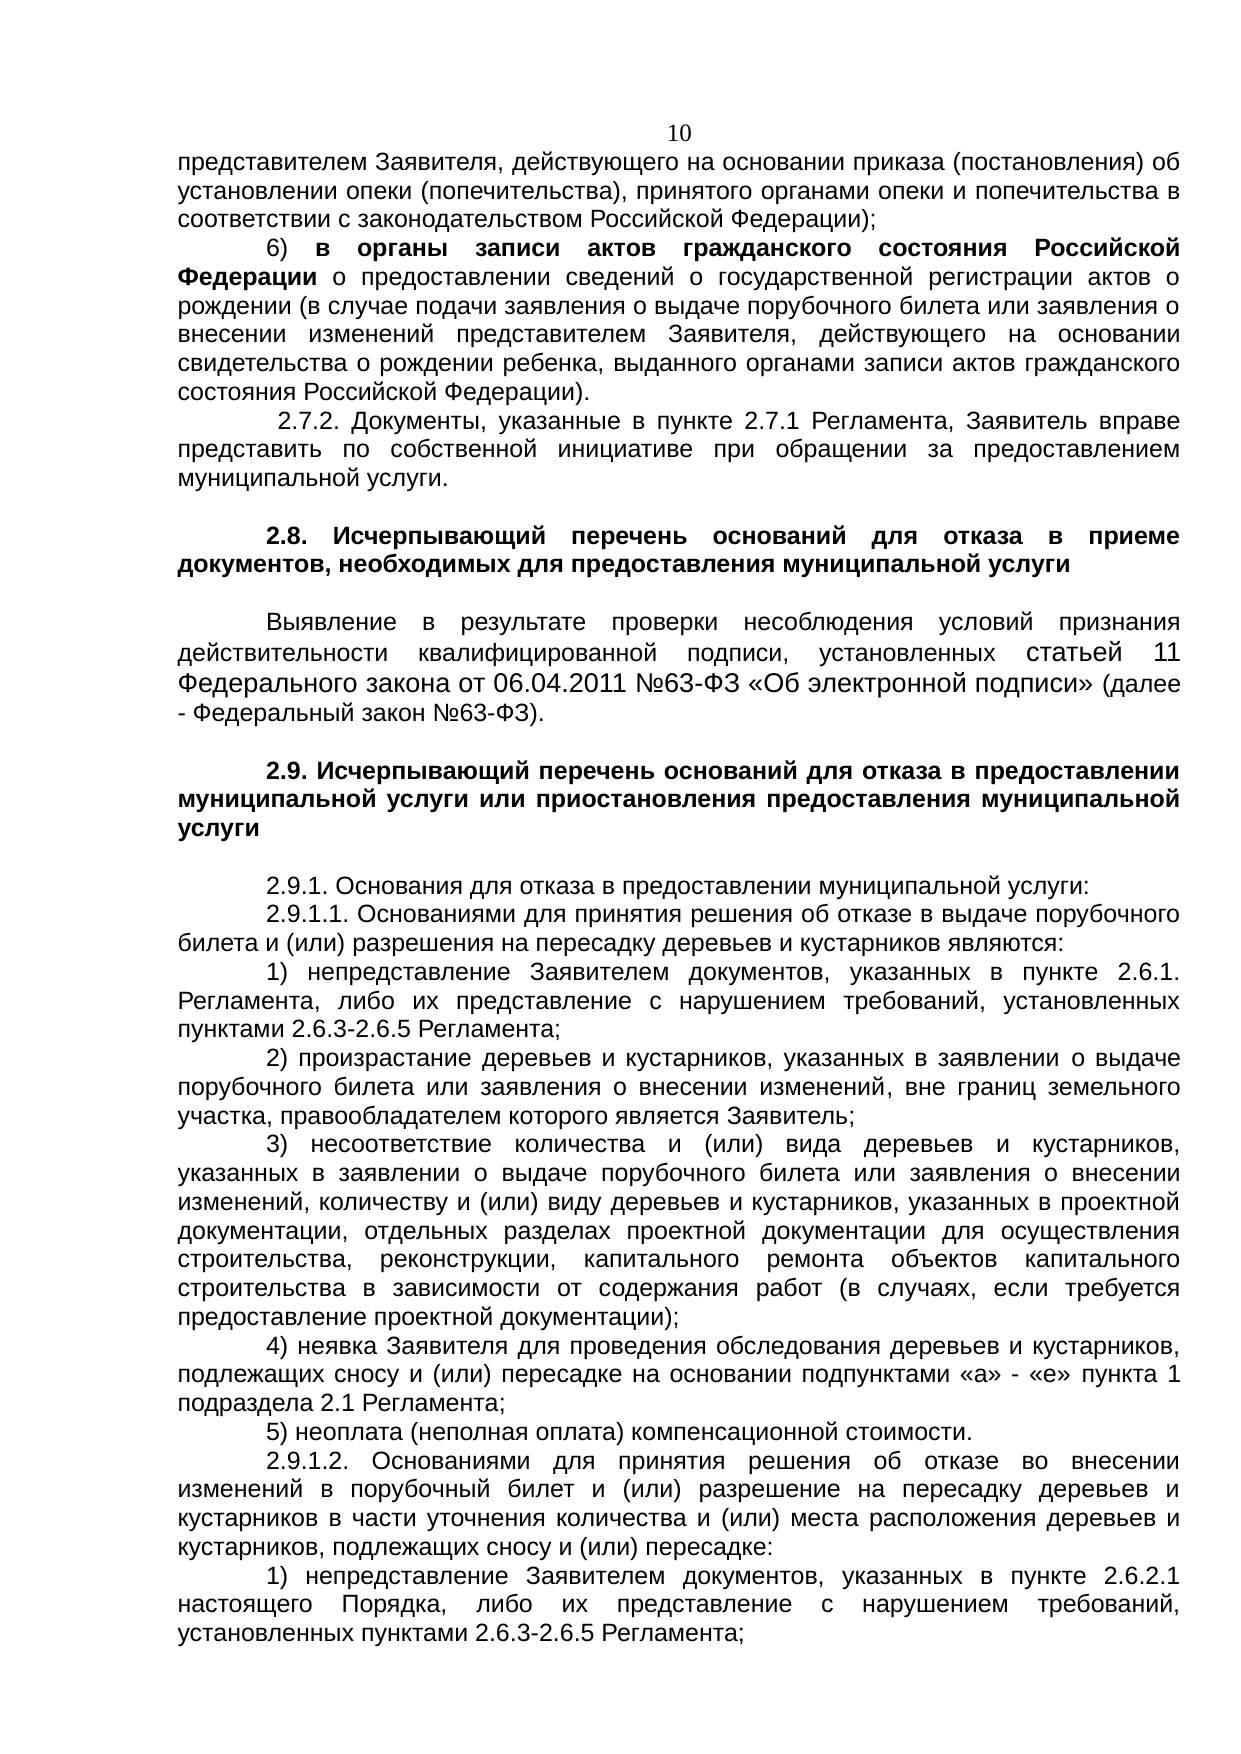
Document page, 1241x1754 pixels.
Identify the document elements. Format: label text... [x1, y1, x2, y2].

text 2) произрастание деревьев и кустарников, указанных в заявлении о выдаче порубочного билета или заявления о внесении изменений, вне границ земельного участка, правообладателем которого является Заявитель; [177, 1043, 1181, 1129]
text представителем Заявителя, действующего на основании приказа (постановления) об установлении опеки (попечительства), принятого органами опеки и попечительства в соответствии с законодательством Российской Федерации); [177, 147, 1181, 233]
text 6) в органы записи актов гражданского состояния Российской Федерации о предоставлении сведений о государственной регистрации актов о рождении (в случае подачи заявления о выдаче порубочного билета или заявления о внесении изменений представителем Заявителя, действующего на основании свидетельства о рождении ребенка, выданного органами записи актов гражданского состояния Российской Федерации). [177, 233, 1181, 406]
text 2.9. Исчерпывающий перечень оснований для отказа в предоставлении муниципальной услуги или приостановления предоставления муниципальной услуги [177, 756, 1181, 842]
text 2.9.1. Основания для отказа в предоставлении муниципальной услуги: [177, 871, 1181, 899]
text 2.8. Исчерпывающий перечень оснований для отказа в приеме документов, необходимых для предоставления муниципальной услуги [177, 521, 1181, 578]
text 1) непредставление Заявителем документов, указанных в пункте 2.6.1. Регламента, либо их представление с нарушением требований, установленных пунктами 2.6.3-2.6.5 Регламента; [177, 957, 1181, 1043]
text 2.9.1.1. Основаниями для принятия решения об отказе в выдаче порубочного билета и (или) разрешения на пересадку деревьев и кустарников являются: [177, 899, 1181, 957]
text 2.7.2. Документы, указанные в пункте 2.7.1 Регламента, Заявитель вправе представить по собственной инициативе при обращении за предоставлением муниципальной услуги. [177, 406, 1181, 492]
text 4) неявка Заявителя для проведения обследования деревьев и кустарников, подлежащих сносу и (или) пересадке на основании подпунктами «а» - «е» пункта 1 подраздела 2.1 Регламента; [177, 1331, 1181, 1417]
text 5) неоплата (неполная оплата) компенсационной стоимости. [177, 1417, 1181, 1446]
text Выявление в результате проверки несоблюдения условий признания действительности квалифицированной подписи, установленных статьей 11 Федерального закона от 06.04.2011 №63-ФЗ «Об электронной подписи» (далее - Федеральный закон №63-ФЗ). [177, 607, 1181, 727]
text 2.9.1.2. Основаниями для принятия решения об отказе во внесении изменений в порубочный билет и (или) разрешение на пересадку деревьев и кустарников в части уточнения количества и (или) места расположения деревьев и кустарников, подлежащих сносу и (или) пересадке: [177, 1446, 1181, 1561]
text 3) несоответствие количества и (или) вида деревьев и кустарников, указанных в заявлении о выдаче порубочного билета или заявления о внесении изменений, количеству и (или) виду деревьев и кустарников, указанных в проектной документации, отдельных разделах проектной документации для осуществления строительства, реконструкции, капитального ремонта объектов капитального строительства в зависимости от содержания работ (в случаях, если требуется предоставление проектной документации); [177, 1129, 1181, 1331]
text 1) непредставление Заявителем документов, указанных в пункте 2.6.2.1 настоящего Порядка, либо их представление с нарушением требований, установленных пунктами 2.6.3-2.6.5 Регламента; [177, 1561, 1181, 1647]
